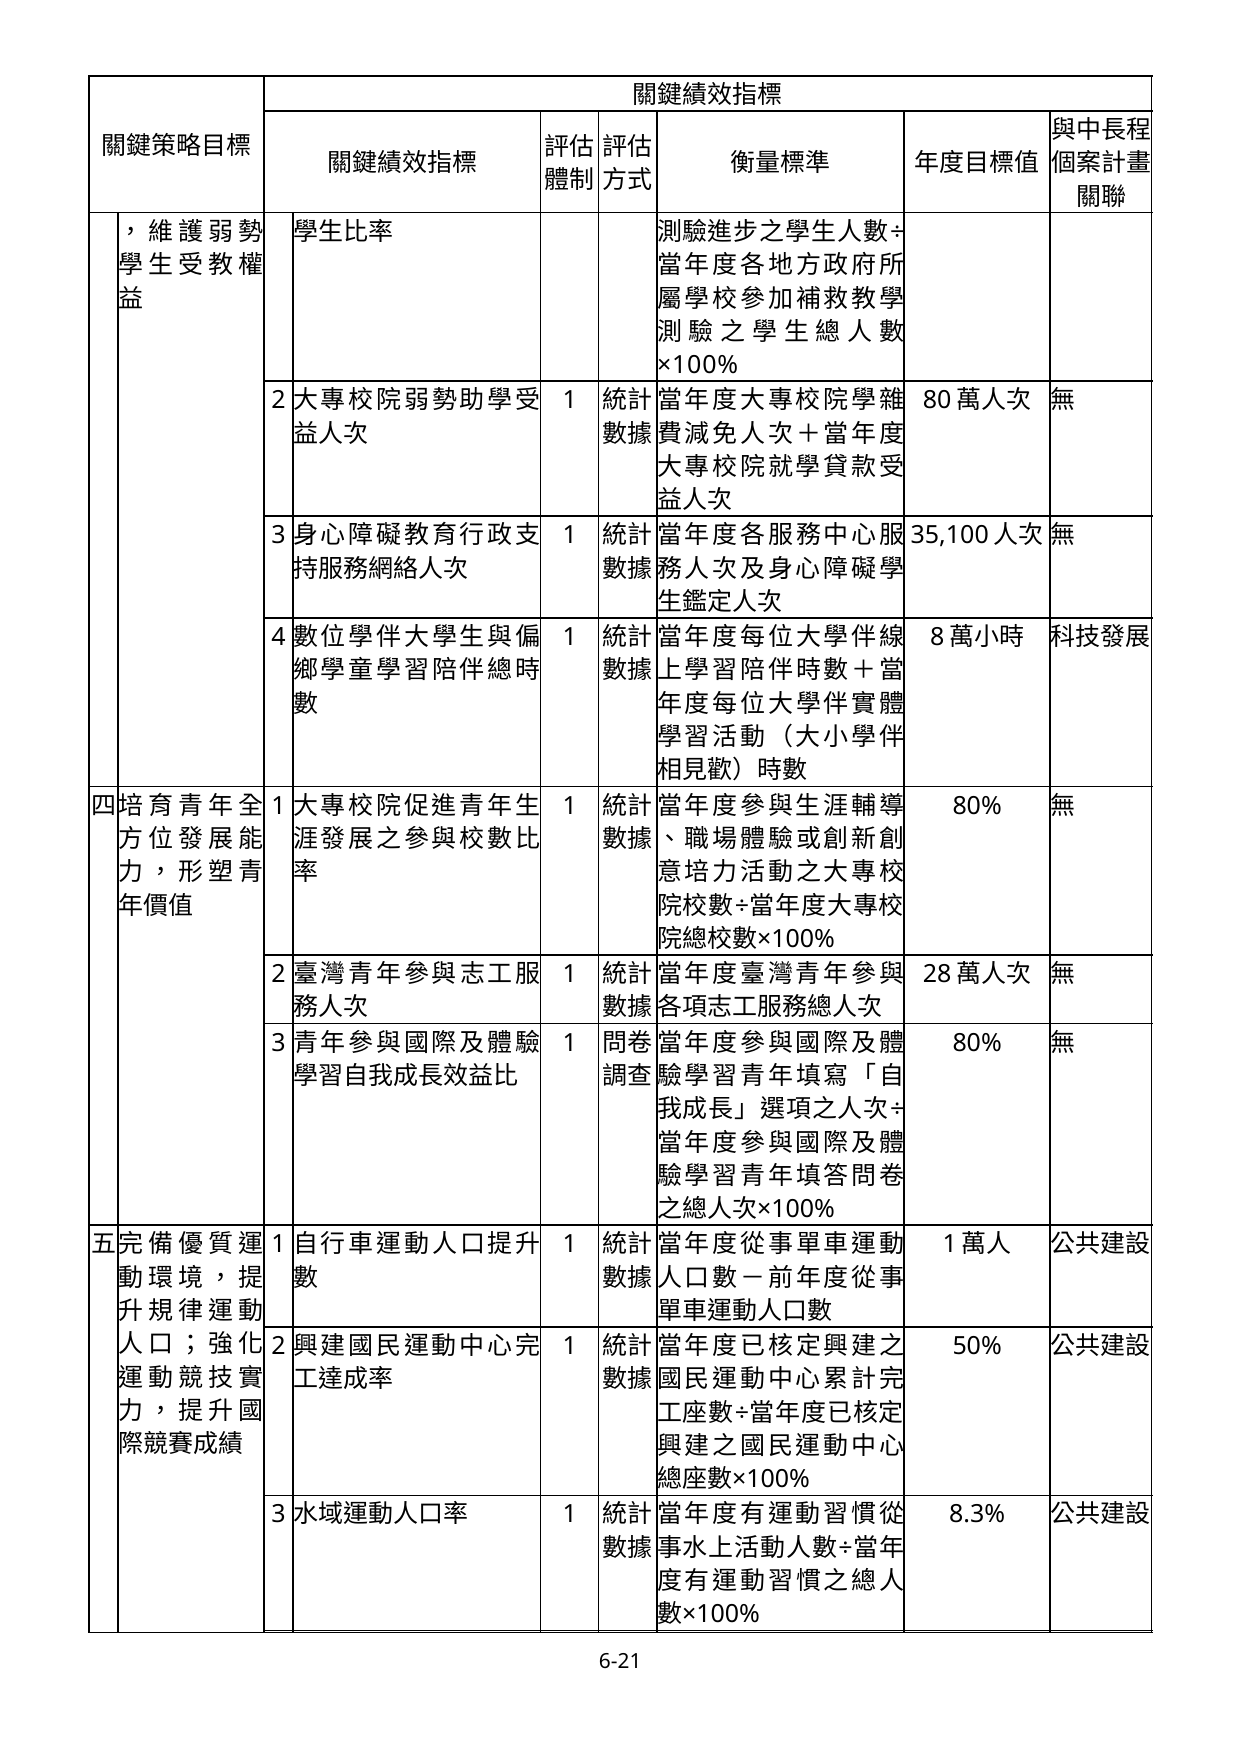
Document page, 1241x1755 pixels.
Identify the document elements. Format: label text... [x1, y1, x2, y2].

table_cell 1 [541, 619, 598, 786]
table_cell 評估 方式 [599, 112, 656, 212]
table_cell 四 [90, 787, 117, 1224]
table_cell 1 [541, 1328, 598, 1494]
table_cell 身心障礙教育行政支持服務網絡人次 [294, 517, 540, 617]
table_cell 無 [1051, 787, 1151, 954]
table_cell 水域運動人口率 [294, 1496, 540, 1629]
table_cell 自行車運動人口提升數 [294, 1226, 540, 1326]
table_cell 當年度參與生涯輔導、職場體驗或創新創意培力活動之大專校院校數÷當年度大專校院總校數×100% [658, 787, 903, 954]
table_cell 統合資源建構支持系統，維護弱勢學生受教權益 [119, 213, 263, 786]
table_cell 問卷調查 [599, 1024, 656, 1224]
table_cell 1 [541, 787, 598, 954]
table_cell 2 [265, 956, 292, 1022]
table_cell 1萬人 [905, 1226, 1049, 1326]
table_cell 當年度每位大學伴線上學習陪伴時數＋當年度每位大學伴實體學習活動（大小學伴相見歡）時數 [658, 619, 903, 786]
table_cell 80% [905, 1024, 1049, 1224]
table_cell 當年度參與國際及體驗學習青年填寫「自我成長」選項之人次÷當年度參與國際及體驗學習青年填答問卷之總人次×100% [658, 1024, 903, 1224]
table_cell 統計數據 [599, 619, 656, 786]
table_cell 28萬人次 [905, 956, 1049, 1022]
table_cell 1 [541, 956, 598, 1022]
table_cell 80% [905, 787, 1049, 954]
table_cell 2 [265, 382, 292, 515]
table_cell 1 [541, 517, 598, 617]
table_cell 與中長程個案計畫關聯 [1051, 112, 1151, 212]
table_cell 1 [541, 1024, 598, 1224]
table_cell 臺灣青年參與志工服務人次 [294, 956, 540, 1022]
table_cell 年度目標值 [905, 112, 1049, 212]
table_cell 統計數據 [599, 1328, 656, 1494]
table_cell 公共建設 [1051, 1496, 1151, 1629]
table_cell 3 [265, 1496, 292, 1629]
table_cell 8.3% [905, 1496, 1049, 1629]
table_header 關鍵策略目標 [90, 77, 263, 212]
table_cell 學生比率 [294, 213, 540, 380]
table_cell 當年度臺灣青年參與各項志工服務總人次 [658, 956, 903, 1022]
table_cell [541, 213, 598, 380]
table_cell 青年參與國際及體驗學習自我成長效益比 [294, 1024, 540, 1224]
table_cell 1 [265, 787, 292, 954]
table_cell 50% [905, 1328, 1049, 1494]
table_cell 當年度各服務中心服務人次及身心障礙學生鑑定人次 [658, 517, 903, 617]
table_cell [905, 213, 1049, 380]
table_cell 大專校院弱勢助學受益人次 [294, 382, 540, 515]
table_cell 2 [265, 1328, 292, 1494]
table_cell 35,100人次 [905, 517, 1049, 617]
table_cell 3 [265, 517, 292, 617]
table_cell 測驗進步之學生人數÷當年度各地方政府所屬學校參加補救教學測驗之學生總人數×100% [658, 213, 903, 380]
table_cell 3 [265, 1024, 292, 1224]
table_header 關鍵績效指標 [265, 77, 1151, 110]
table_cell 無 [1051, 1024, 1151, 1224]
table_cell 統計數據 [599, 1496, 656, 1629]
table_cell 衡量標準 [658, 112, 903, 212]
table_cell 無 [1051, 956, 1151, 1022]
table_cell 公共建設 [1051, 1226, 1151, 1326]
table_cell 當年度有運動習慣從事水上活動人數÷當年度有運動習慣之總人數×100% [658, 1496, 903, 1629]
table_cell 1 [541, 382, 598, 515]
table_cell [265, 213, 292, 380]
table_cell 三 [90, 213, 117, 786]
table_cell 統計數據 [599, 517, 656, 617]
table_cell 8萬小時 [905, 619, 1049, 786]
table_cell 1 [541, 1226, 598, 1326]
table_cell 統計數據 [599, 1226, 656, 1326]
table_cell 完備優質運動環境，提升規律運動人口；強化運動競技實力，提升國際競賽成績 [119, 1226, 263, 1631]
table_cell 興建國民運動中心完工達成率 [294, 1328, 540, 1494]
table_cell 當年度從事單車運動人口數－前年度從事單車運動人口數 [658, 1226, 903, 1326]
table_cell 大專校院促進青年生涯發展之參與校數比率 [294, 787, 540, 954]
table_cell 4 [265, 619, 292, 786]
table_cell 當年度已核定興建之國民運動中心累計完工座數÷當年度已核定興建之國民運動中心總座數×100% [658, 1328, 903, 1494]
table_cell 1 [265, 1226, 292, 1326]
table_cell [1051, 213, 1151, 380]
table_cell 當年度大專校院學雜費減免人次＋當年度大專校院就學貸款受益人次 [658, 382, 903, 515]
table_cell 評估 體制 [541, 112, 598, 212]
table_cell [599, 213, 656, 380]
table_cell 培育青年全方位發展能力，形塑青年價值 [119, 787, 263, 1224]
table_cell 無 [1051, 517, 1151, 617]
table_cell 統計數據 [599, 787, 656, 954]
table_cell 關鍵績效指標 [265, 112, 540, 212]
table_cell 五 [90, 1226, 117, 1631]
table_cell 1 [541, 1496, 598, 1629]
table_cell 統計數據 [599, 382, 656, 515]
table_cell 數位學伴大學生與偏鄉學童學習陪伴總時數 [294, 619, 540, 786]
table_cell 公共建設 [1051, 1328, 1151, 1494]
table_cell 統計數據 [599, 956, 656, 1022]
table_cell 無 [1051, 382, 1151, 515]
table_cell 80萬人次 [905, 382, 1049, 515]
table_cell 科技發展 [1051, 619, 1151, 786]
